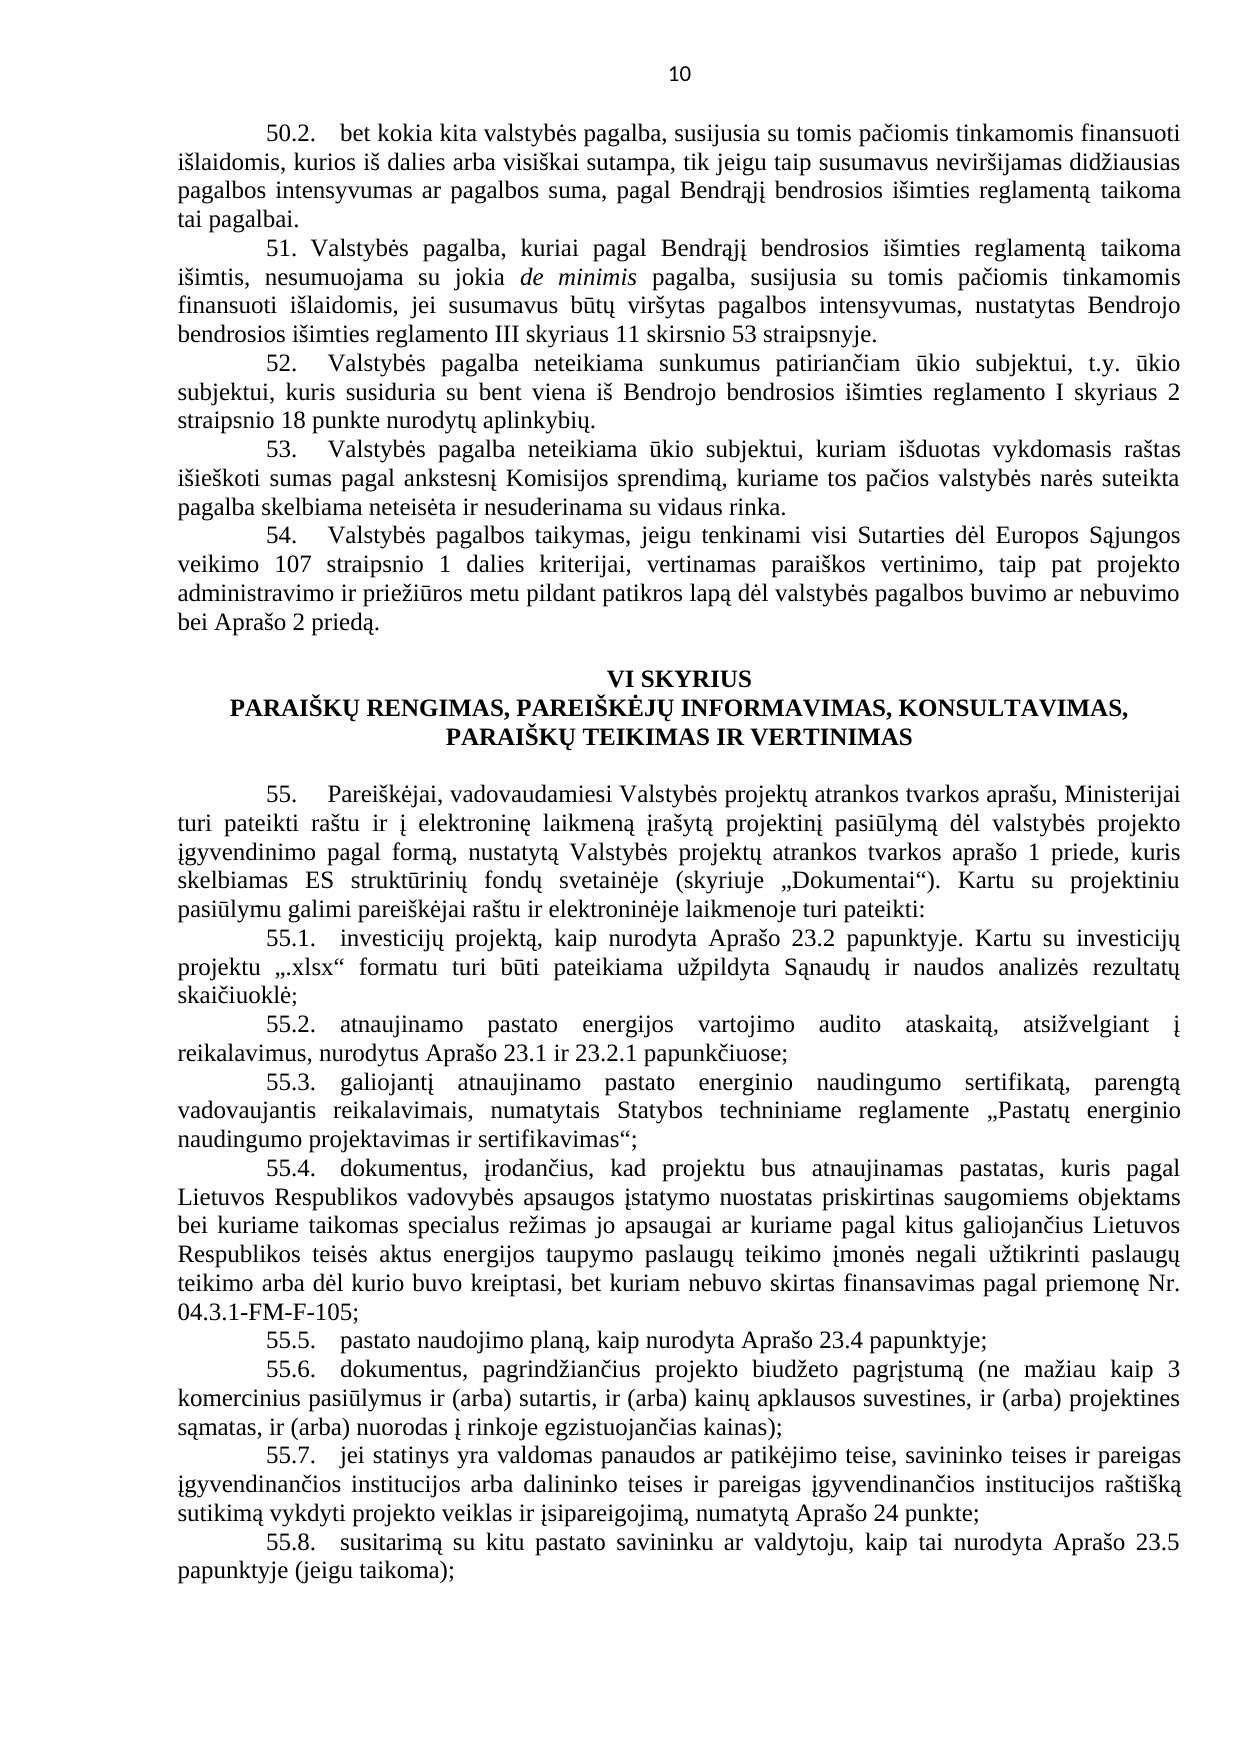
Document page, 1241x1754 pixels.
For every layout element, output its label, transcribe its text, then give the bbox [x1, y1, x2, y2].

text 55.7. jei statinys yra valdomas panaudos ar patikėjimo teise, savininko teises ir pareigas įgyvendinančios institucijos arba dalininko teises ir pareigas įgyvendinančios institucijos raštišką sutikimą vykdyti projekto veiklas ir įsipareigojimą, numatytą Aprašo 24 punkte; [177, 1441, 1181, 1527]
text 53. Valstybės pagalba neteikiama ūkio subjektui, kuriam išduotas vykdomasis raštas išieškoti sumas pagal ankstesnį Komisijos sprendimą, kuriame tos pačios valstybės narės suteikta pagalba skelbiama neteisėta ir nesuderinama su vidaus rinka. [177, 434, 1181, 521]
text 55. Pareiškėjai, vadovaudamiesi Valstybės projektų atrankos tvarkos aprašu, Ministerijai turi pateikti raštu ir į elektroninę laikmeną įrašytą projektinį pasiūlymą dėl valstybės projekto įgyvendinimo pagal formą, nustatytą Valstybės projektų atrankos tvarkos aprašo 1 priede, kuris skelbiamas ES struktūrinių fondų svetainėje (skyriuje „Dokumentai“). Kartu su projektiniu pasiūlymu galimi pareiškėjai raštu ir elektroninėje laikmenoje turi pateikti: [177, 779, 1181, 923]
text PARAIŠKŲ RENGIMAS, PAREIŠKĖJŲ INFORMAVIMAS, KONSULTAVIMAS, PARAIŠKŲ TEIKIMAS IR VERTINIMAS [177, 693, 1181, 751]
text VI SKYRIUS [177, 664, 1181, 693]
text 55.6. dokumentus, pagrindžiančius projekto biudžeto pagrįstumą (ne mažiau kaip 3 komercinius pasiūlymus ir (arba) sutartis, ir (arba) kainų apklausos suvestines, ir (arba) projektines sąmatas, ir (arba) nuorodas į rinkoje egzistuojančias kainas); [177, 1354, 1181, 1441]
text 55.8. susitarimą su kitu pastato savininku ar valdytoju, kaip tai nurodyta Aprašo 23.5 papunktyje (jeigu taikoma); [177, 1527, 1181, 1584]
text 50.2. bet kokia kita valstybės pagalba, susijusia su tomis pačiomis tinkamomis finansuoti išlaidomis, kurios iš dalies arba visiškai sutampa, tik jeigu taip susumavus neviršijamas didžiausias pagalbos intensyvumas ar pagalbos suma, pagal Bendrąjį bendrosios išimties reglamentą taikoma tai pagalbai. [177, 118, 1181, 233]
text 51. Valstybės pagalba, kuriai pagal Bendrąjį bendrosios išimties reglamentą taikoma išimtis, nesumuojama su jokia de minimis pagalba, susijusia su tomis pačiomis tinkamomis finansuoti išlaidomis, jei susumavus būtų viršytas pagalbos intensyvumas, nustatytas Bendrojo bendrosios išimties reglamento III skyriaus 11 skirsnio 53 straipsnyje. [177, 233, 1181, 348]
text 55.5. pastato naudojimo planą, kaip nurodyta Aprašo 23.4 papunktyje; [177, 1326, 1181, 1354]
text 55.2. atnaujinamo pastato energijos vartojimo audito ataskaitą, atsižvelgiant į reikalavimus, nurodytus Aprašo 23.1 ir 23.2.1 papunkčiuose; [177, 1009, 1181, 1067]
text 55.1. investicijų projektą, kaip nurodyta Aprašo 23.2 papunktyje. Kartu su investicijų projektu „.xlsx“ formatu turi būti pateikiama užpildyta Sąnaudų ir naudos analizės rezultatų skaičiuoklė; [177, 923, 1181, 1009]
text 52. Valstybės pagalba neteikiama sunkumus patiriančiam ūkio subjektui, t.y. ūkio subjektui, kuris susiduria su bent viena iš Bendrojo bendrosios išimties reglamento I skyriaus 2 straipsnio 18 punkte nurodytų aplinkybių. [177, 348, 1181, 434]
text 55.3. galiojantį atnaujinamo pastato energinio naudingumo sertifikatą, parengtą vadovaujantis reikalavimais, numatytais Statybos techniniame reglamente „Pastatų energinio naudingumo projektavimas ir sertifikavimas“; [177, 1067, 1181, 1153]
text 54. Valstybės pagalbos taikymas, jeigu tenkinami visi Sutarties dėl Europos Sąjungos veikimo 107 straipsnio 1 dalies kriterijai, vertinamas paraiškos vertinimo, taip pat projekto administravimo ir priežiūros metu pildant patikros lapą dėl valstybės pagalbos buvimo ar nebuvimo bei Aprašo 2 priedą. [177, 521, 1181, 636]
text 55.4. dokumentus, įrodančius, kad projektu bus atnaujinamas pastatas, kuris pagal Lietuvos Respublikos vadovybės apsaugos įstatymo nuostatas priskirtinas saugomiems objektams bei kuriame taikomas specialus režimas jo apsaugai ar kuriame pagal kitus galiojančius Lietuvos Respublikos teisės aktus energijos taupymo paslaugų teikimo įmonės negali užtikrinti paslaugų teikimo arba dėl kurio buvo kreiptasi, bet kuriam nebuvo skirtas finansavimas pagal priemonę Nr. 04.3.1-FM-F-105; [177, 1153, 1181, 1326]
